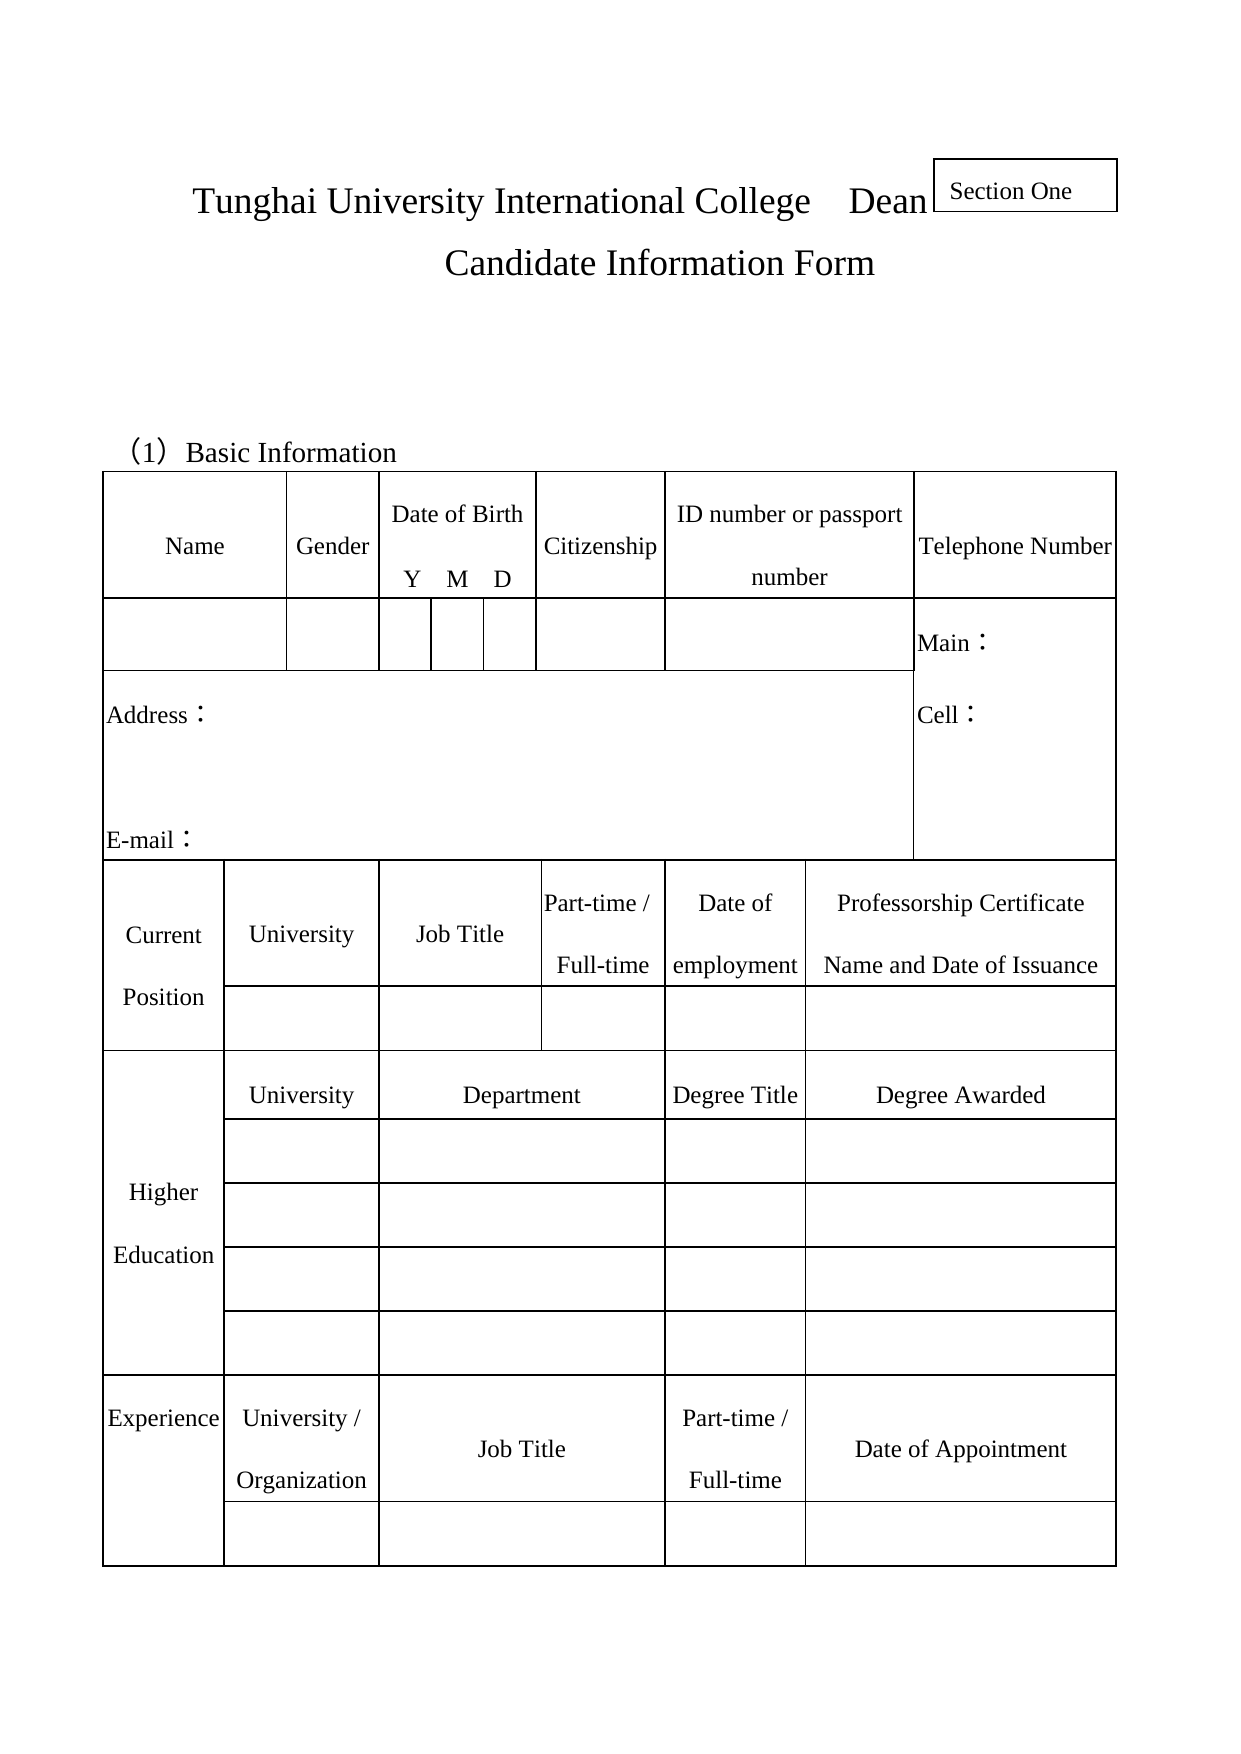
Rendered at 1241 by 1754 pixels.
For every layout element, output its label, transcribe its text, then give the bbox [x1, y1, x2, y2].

table_cell [225, 1248, 378, 1310]
table_cell [666, 987, 805, 1049]
table_cell [380, 987, 541, 1049]
table_cell Main： [915, 599, 1115, 670]
table_cell [806, 1312, 1115, 1374]
table_cell Professorship Certificate Name and Date of Issuance [806, 861, 1115, 985]
table_cell University / Organization [225, 1376, 378, 1501]
table_cell [806, 987, 1115, 1049]
table_cell Cell： [914, 670, 1115, 859]
table_cell [380, 1312, 664, 1374]
table_header ID number or passport number [666, 472, 913, 597]
table_cell [287, 599, 378, 670]
table_cell [666, 1312, 805, 1374]
table_cell [806, 1120, 1115, 1182]
table_cell [432, 599, 483, 670]
table_cell Current Position [104, 861, 223, 1049]
table_cell Date of employment [666, 861, 805, 985]
table_cell University [225, 1051, 378, 1118]
table_header Date of Birth Y M D [380, 472, 535, 597]
table_cell [380, 1248, 664, 1310]
table_cell Experience [104, 1376, 223, 1565]
table_cell [537, 599, 664, 670]
table_cell Part-time / Full-time [542, 861, 664, 985]
table_cell [104, 599, 286, 670]
table_cell Date of Appointment [806, 1376, 1115, 1501]
table_cell [484, 599, 535, 670]
table_cell [225, 1120, 378, 1182]
table_cell [225, 987, 378, 1049]
table_header Name [104, 472, 286, 597]
table_cell [542, 987, 664, 1049]
table_cell Part-time / Full-time [666, 1376, 805, 1501]
table_cell [666, 599, 913, 670]
table_cell Department [380, 1051, 664, 1118]
table_cell [225, 1502, 378, 1565]
text Tunghai University International College Dean Candidate Information Form [187, 158, 1132, 283]
table_cell [380, 1120, 664, 1182]
table_cell [380, 1184, 664, 1246]
table_cell [666, 1248, 805, 1310]
table_header Telephone Number [915, 472, 1115, 597]
table_cell Higher Education [104, 1051, 223, 1374]
table_cell [380, 599, 430, 670]
table_cell [806, 1502, 1115, 1565]
table_cell [666, 1502, 805, 1565]
table_cell Address： E-mail： [104, 671, 913, 859]
text Section One [949, 167, 1101, 203]
table_cell [806, 1248, 1115, 1310]
text （1）Basic Information [112, 408, 1132, 471]
table_cell [666, 1184, 805, 1246]
table_header Gender [287, 472, 378, 597]
table_cell Degree Awarded [806, 1051, 1115, 1118]
table_cell [225, 1184, 378, 1246]
table_cell [225, 1312, 378, 1374]
table_cell [380, 1502, 664, 1565]
table_cell Job Title [380, 1376, 664, 1501]
table_header Citizenship [537, 472, 664, 597]
table_cell Degree Title [666, 1051, 805, 1118]
table_cell [666, 1120, 805, 1182]
table_cell University [225, 861, 378, 985]
table_cell [806, 1184, 1115, 1246]
table_cell Job Title [380, 861, 541, 985]
